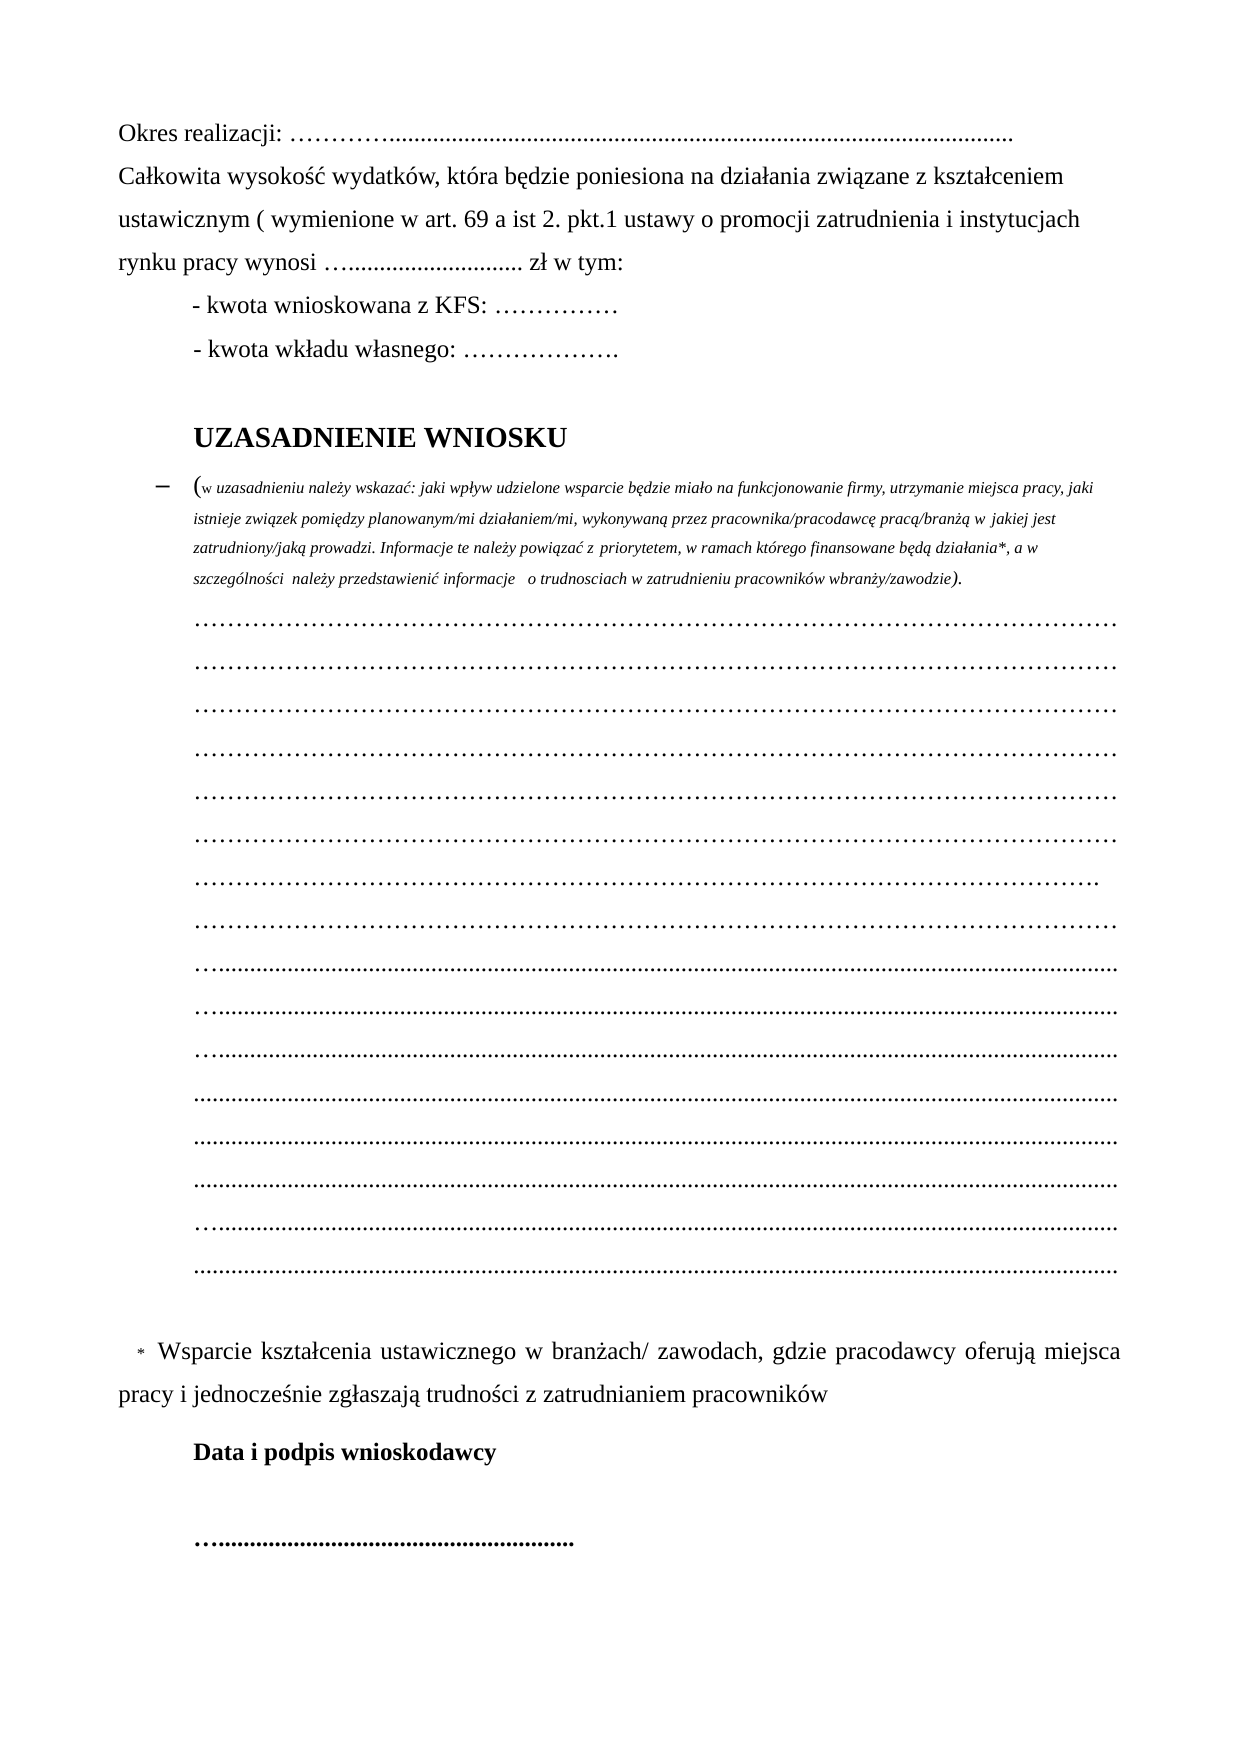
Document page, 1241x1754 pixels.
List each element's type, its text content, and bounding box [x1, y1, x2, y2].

list Data i podpis wnioskodawcy [156, 1437, 1122, 1466]
list …................................................................................................................................................ [156, 991, 1122, 1020]
list ….................................................................................................................................................................................................................................................................................................... [156, 1207, 1122, 1279]
list (w uzasadnieniu należy wskazać: jaki wpływ udzielone wsparcie będzie miało na funkcjonowanie firmy, utrzymanie miejsca pracy, jaki istnieje związek pomiędzy planowanym/mi działaniem/mi, wykonywaną przez pracownika/pracodawcę pracą/branżą w jakiej jest zatrudniony/jaką prowadzi. Informacje te należy powiązać z priorytetem, w ramach którego finansowane będą działania*, a w szczególności należy przedstawienić informacje o trudnosciach w zatrudnieniu pracowników wbranży/zawodzie). …………………………………………………………………………………………………………………………………………………………………………………………………… [156, 470, 1122, 675]
text Całkowita wysokość wydatków, która będzie poniesiona na działania związane z kształceniem ustawicznym ( wymienione w art. 69 a ist 2. pkt.1 ustawy o promocji zatrudnienia i instytucjach rynku pracy wynosi …............................ zł w tym: [118, 161, 1122, 276]
list - kwota wkładu własnego: ………………. [118, 334, 1122, 362]
text * Wsparcie kształcenia ustawicznego w branżach/ zawodach, gdzie pracodawcy oferują miejsca pracy i jednocześnie zgłaszają trudności z zatrudnianiem pracowników [118, 1336, 1122, 1408]
list …................................................................................................................................................ [156, 948, 1122, 977]
list UZASADNIENIE WNIOSKU [156, 420, 1122, 453]
text Okres realizacji: ………….................................................................................................... [118, 118, 1122, 147]
list ………………………………………………………………………………………………………………………………………………………………………………………………………………………………………………………………………………………………………………………………………………………………………………………………………………………………………………………………………………………………………….………………………………………………………………………………………………… [156, 689, 1122, 934]
list …............................................................................................................................................................................................................................................................................................................................................................................................................................................................................................................................................................................................................ [156, 1034, 1122, 1193]
text - kwota wnioskowana z KFS: …………… [118, 291, 1122, 319]
list …......................................................... [156, 1523, 1122, 1552]
